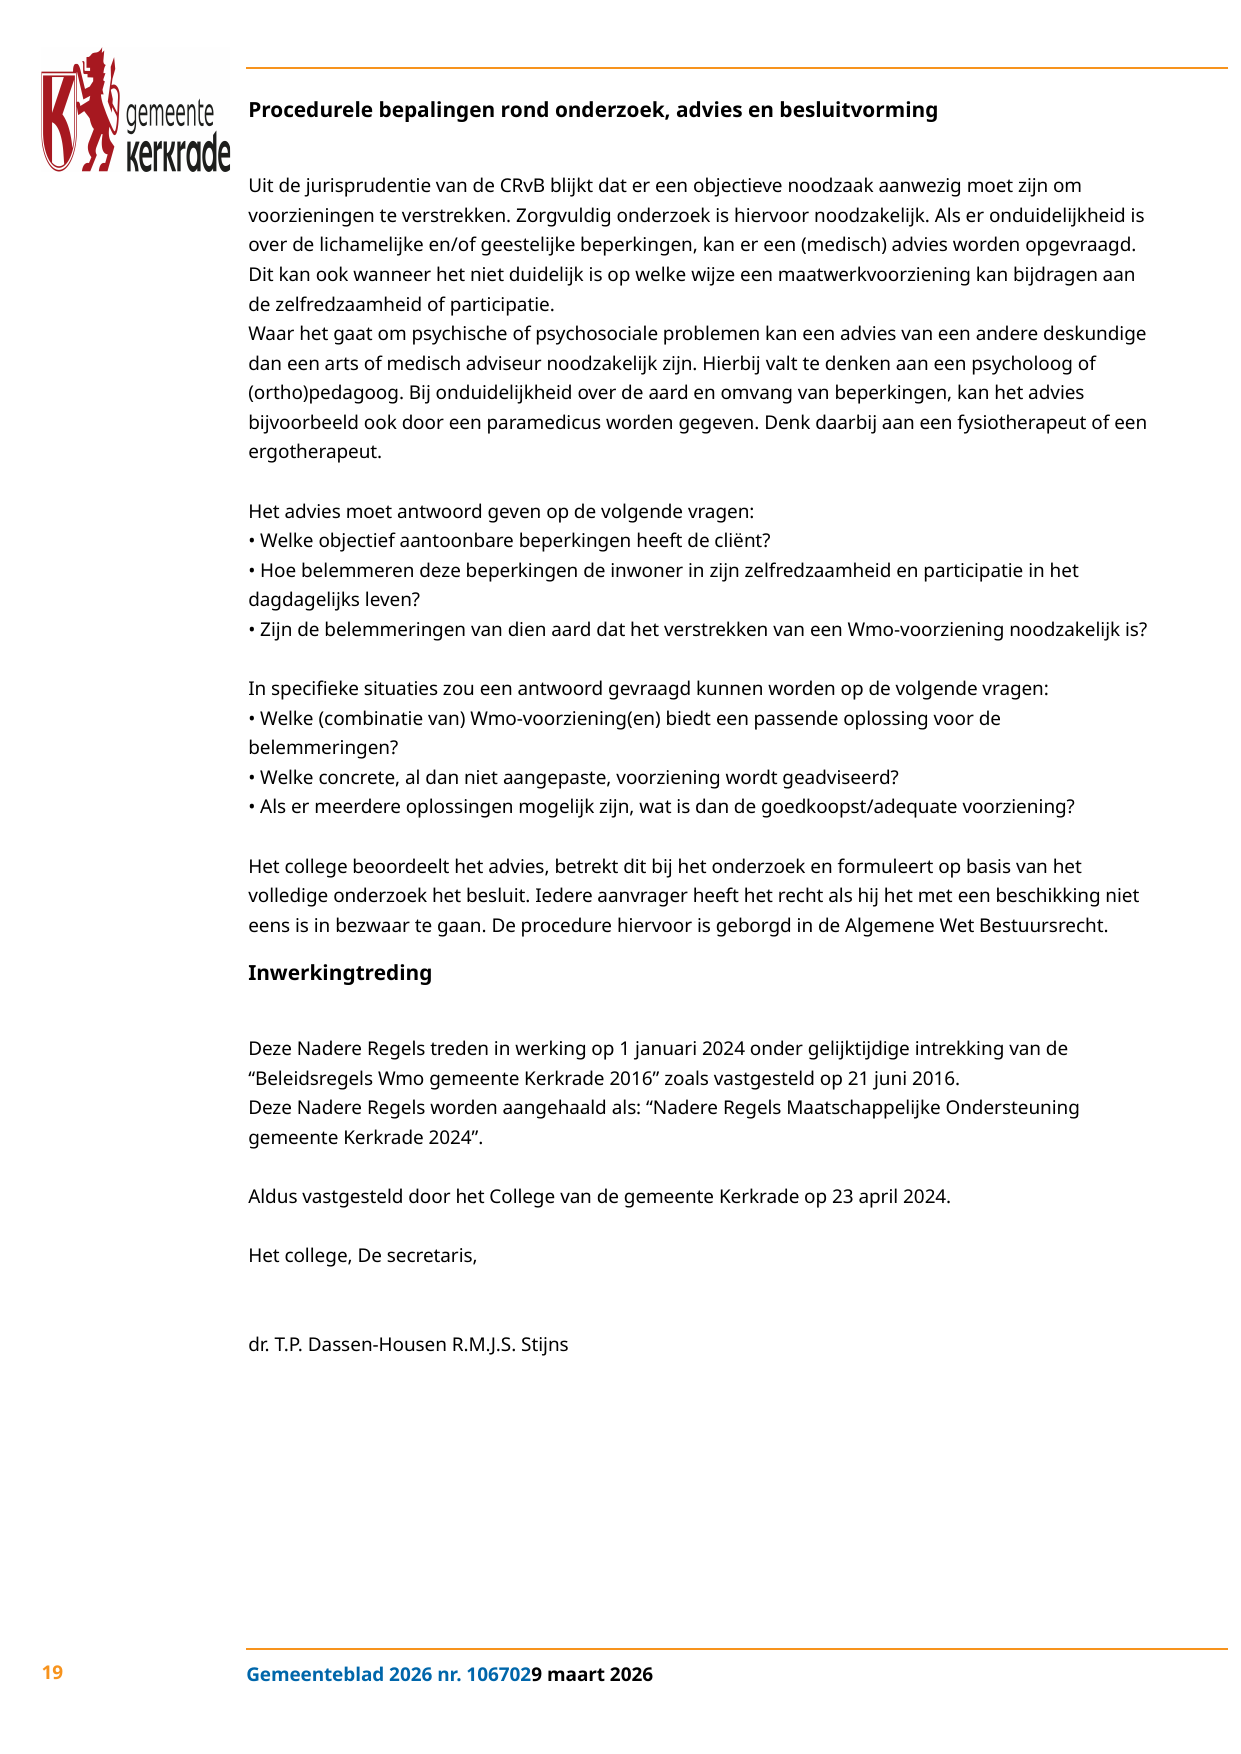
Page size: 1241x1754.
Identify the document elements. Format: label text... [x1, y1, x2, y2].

text Uit de jurisprudentie van de CRvB blijkt dat er een objectieve noodzaak aanwezig moet zijn om voorzieningen te verstrekken. Zorgvuldig onderzoek is hiervoor noodzakelijk. Als er onduidelijkheid is over de lichamelijke en/of geestelijke beperkingen, kan er een (medisch) advies worden opgevraagd. Dit kan ook wanneer het niet duidelijk is op welke wijze een maatwerkvoorziening kan bijdragen aan de zelfredzaamheid of participatie. [248, 172, 1152, 317]
text Het college beoordeelt het advies, betrekt dit bij het onderzoek en formuleert op basis van het volledige onderzoek het besluit. Iedere aanvrager heeft het recht als hij het met een beschikking niet eens is in bezwaar te gaan. De procedure hiervoor is geborgd in de Algemene Wet Bestuursrecht. [248, 853, 1152, 938]
text • Als er meerdere oplossingen mogelijk zijn, wat is dan de goedkoopst/adequate voorziening? [248, 794, 1152, 819]
text Het college, De secretaris, [248, 1242, 1152, 1268]
text Inwerkingtreding [248, 958, 1152, 986]
text In specifieke situaties zou een antwoord gevraagd kunnen worden op de volgende vragen: [248, 675, 1152, 701]
text Waar het gaat om psychische of psychosociale problemen kan een advies van een andere deskundige dan een arts of medisch adviseur noodzakelijk zijn. Hierbij valt te denken aan een psycholoog of (ortho)pedagoog. Bij onduidelijkheid over de aard en omvang van beperkingen, kan het advies bijvoorbeeld ook door een paramedicus worden gegeven. Denk daarbij aan een fysiotherapeut of een ergotherapeut. [248, 320, 1152, 464]
text Deze Nadere Regels worden aangehaald als: “Nadere Regels Maatschappelijke Ondersteuning gemeente Kerkrade 2024”. [248, 1094, 1152, 1150]
text • Welke (combinatie van) Wmo-voorziening(en) biedt een passende oplossing voor de belemmeringen? [248, 705, 1152, 760]
text dr. T.P. Dassen-Housen R.M.J.S. Stijns [248, 1331, 1152, 1357]
text • Zijn de belemmeringen van dien aard dat het verstrekken van een Wmo-voorziening noodzakelijk is? [248, 616, 1152, 642]
text Deze Nadere Regels treden in werking op 1 januari 2024 onder gelijktijdige intrekking van de “Beleidsregels Wmo gemeente Kerkrade 2016” zoals vastgesteld op 21 juni 2016. [248, 1035, 1152, 1091]
text Aldus vastgesteld door het College van de gemeente Kerkrade op 23 april 2024. [248, 1183, 1152, 1209]
picture [41, 47, 231, 172]
text Procedurele bepalingen rond onderzoek, advies en besluitvorming [248, 95, 1152, 123]
text • Welke objectief aantoonbare beperkingen heeft de cliënt? [248, 527, 1152, 553]
text • Hoe belemmeren deze beperkingen de inwoner in zijn zelfredzaamheid en participatie in het dagdagelijks leven? [248, 557, 1152, 612]
text Het advies moet antwoord geven op de volgende vragen: [248, 498, 1152, 524]
text • Welke concrete, al dan niet aangepaste, voorziening wordt geadviseerd? [248, 764, 1152, 790]
